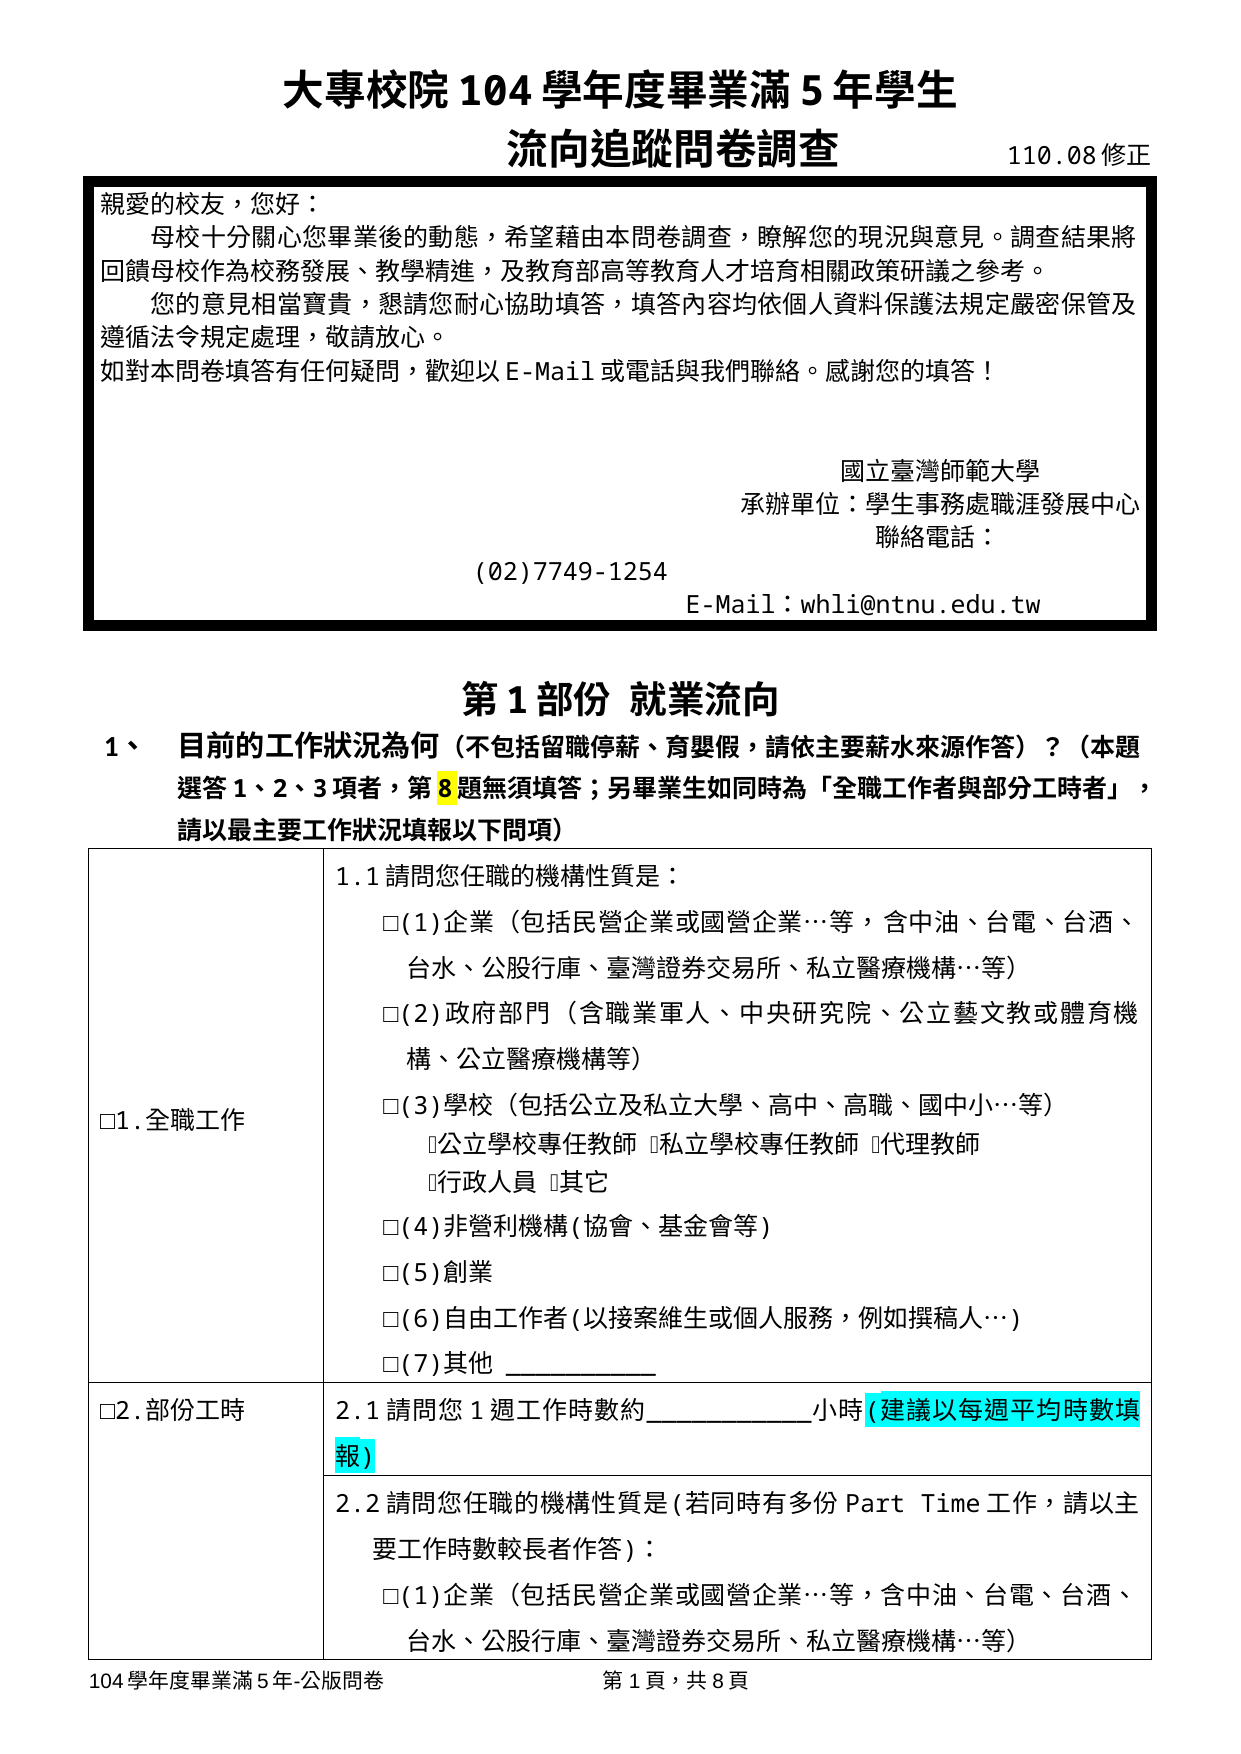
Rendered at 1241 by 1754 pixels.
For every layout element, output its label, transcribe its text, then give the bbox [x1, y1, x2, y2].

table_cell 2.2請問您任職的機構性質是(若同時有多份Part Time工作，請以主要工作時數較長者作答)： □(1)企業（包括民營企業或國營企業…等，含中油、台電、台酒、台水、公股行庫、臺灣證券交易所、私立醫療機構…等） [324, 1476, 1151, 1659]
text 流向追蹤問卷調查 110.08修正 [89, 117, 1152, 176]
table_header 親愛的校友，您好： 母校十分關心您畢業後的動態，希望藉由本問卷調查，瞭解您的現況與意見。調查結果將回饋母校作為校務發展、教學精進，及教育部高等教育人才培育相關政策研議之參考。 您的意見相當寶貴，懇請您耐心協助填答，填答內容均依個人資料保護法規定嚴密保管及遵循法令規定處理，敬請放心。 如對本問卷填答有任何疑問，歡迎以E-Mail或電話與我們聯絡。感謝您的填答！ 國立臺灣師範大學 承辦單位：學生事務處職涯發展中心 聯絡電話：(02)7749-1254 E-Mail：whli@ntnu.edu.tw [94, 187, 1146, 620]
table_header □1.全職工作 [89, 849, 323, 1382]
list 目前的工作狀況為何（不包括留職停薪、育嬰假，請依主要薪水來源作答）？（本題選答1、2、3項者，第8題無須填答；另畢業生如同時為「全職工作者與部分工時者」，請以最主要工作狀況填報以下問項） [103, 723, 1152, 848]
text 第1部份 就業流向 [89, 677, 1152, 723]
table_cell □2.部份工時 [89, 1383, 323, 1659]
text 大專校院104學年度畢業滿5年學生 [89, 59, 1152, 117]
table_header 1.1請問您任職的機構性質是： □(1)企業（包括民營企業或國營企業…等，含中油、台電、台酒、台水、公股行庫、臺灣證券交易所、私立醫療機構…等） □(2)政府部門（含職業軍人、中央研究院、公立藝文教或體育機構、公立醫療機構等） □(3)學校（包括公立及私立大學、高中、高職、國中小…等） 公立學校專任教師 私立學校專任教師 代理教師 行政人員 其它 □(4)非營利機構(協會、基金會等) □(5)創業 □(6)自由工作者(以接案維生或個人服務，例如撰稿人…) □(7)其他 __________ [324, 849, 1151, 1382]
table_cell 2.1請問您1週工作時數約___________小時(建議以每週平均時數填報) [324, 1383, 1151, 1475]
